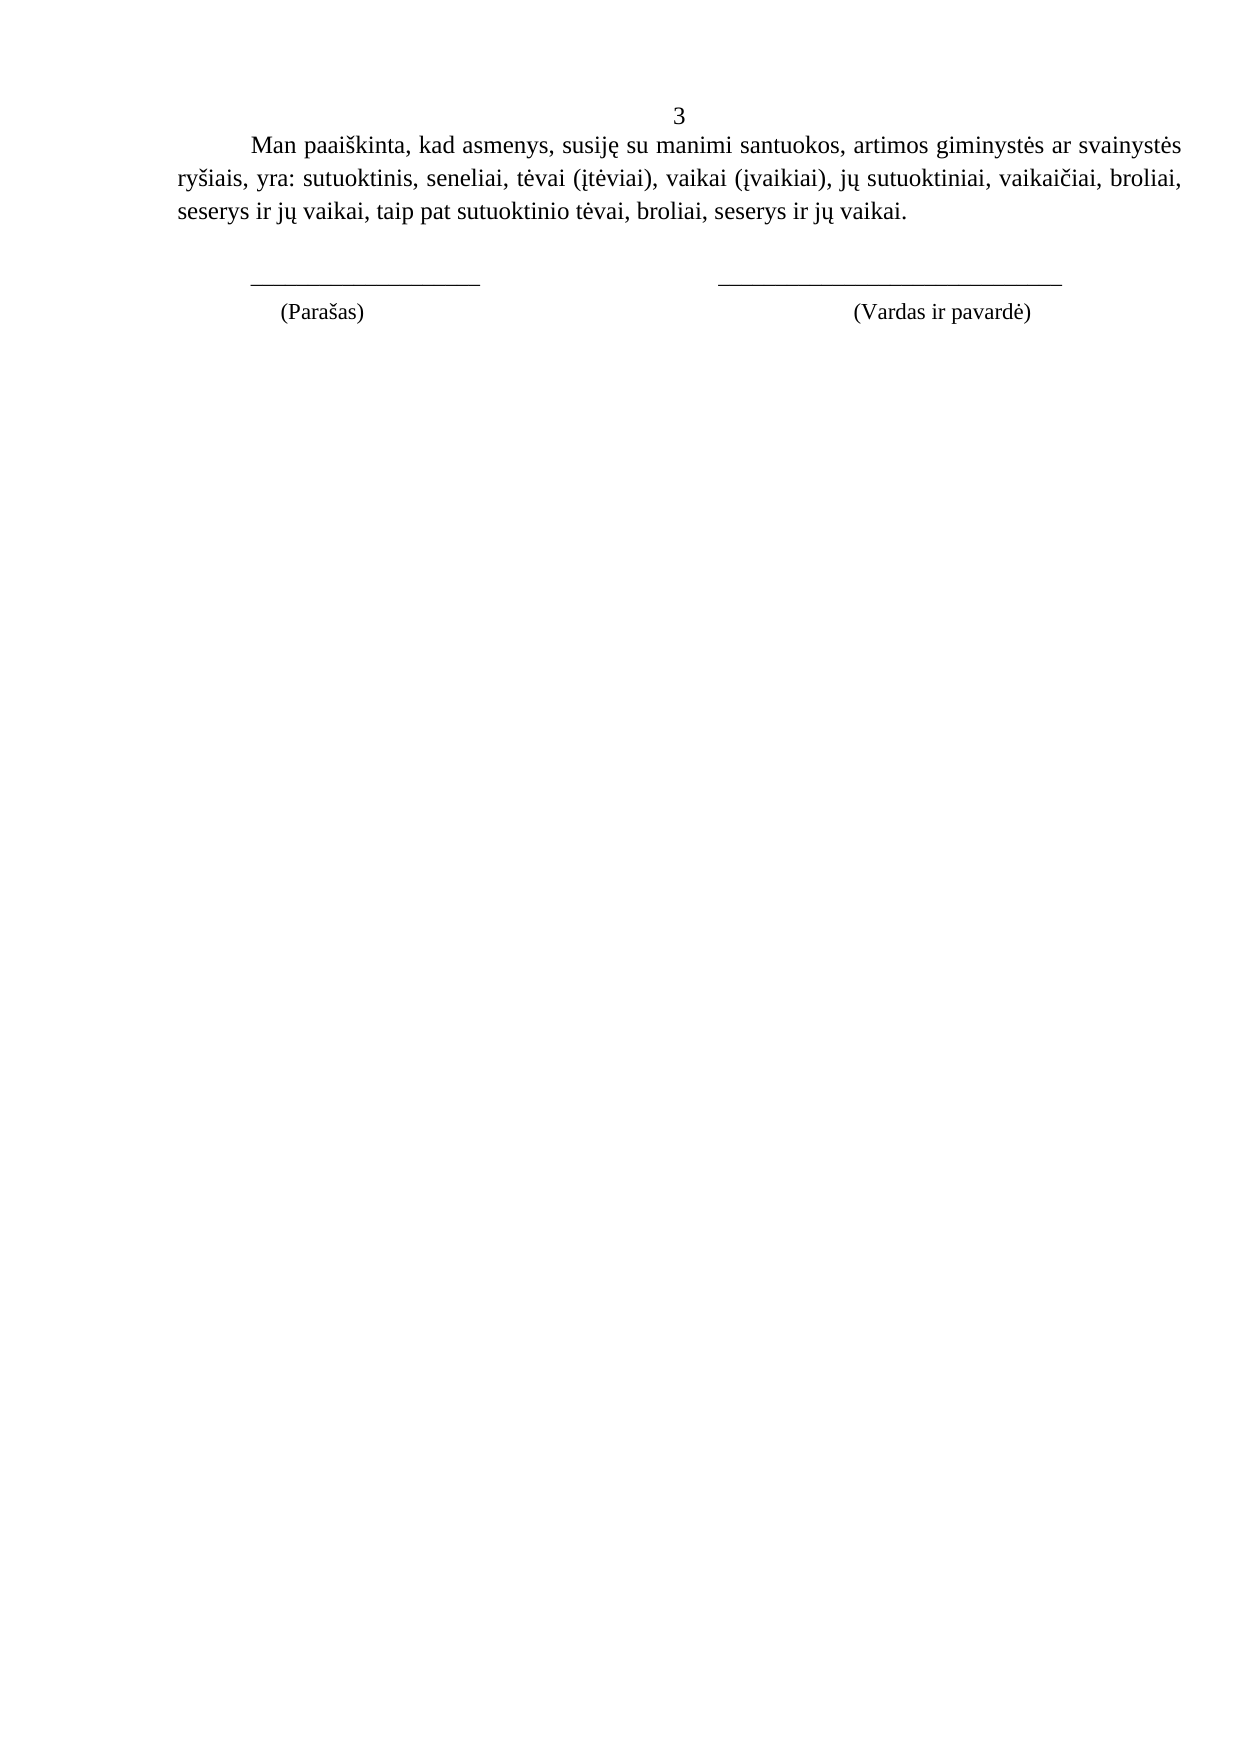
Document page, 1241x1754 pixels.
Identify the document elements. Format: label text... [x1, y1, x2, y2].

text ____________________ ______________________________ [177, 262, 1183, 288]
text (Parašas) (Vardas ir pavardė) [177, 292, 1183, 326]
text Man paaiškinta, kad asmenys, susiję su manimi santuokos, artimos giminystės ar svainystės ryšiais, yra: sutuoktinis, seneliai, tėvai (įtėviai), vaikai (įvaikiai), jų sutuoktiniai, vaikaičiai, broliai, seserys ir jų vaikai, taip pat sutuoktinio tėvai, broliai, seserys ir jų vaikai. [177, 130, 1183, 225]
